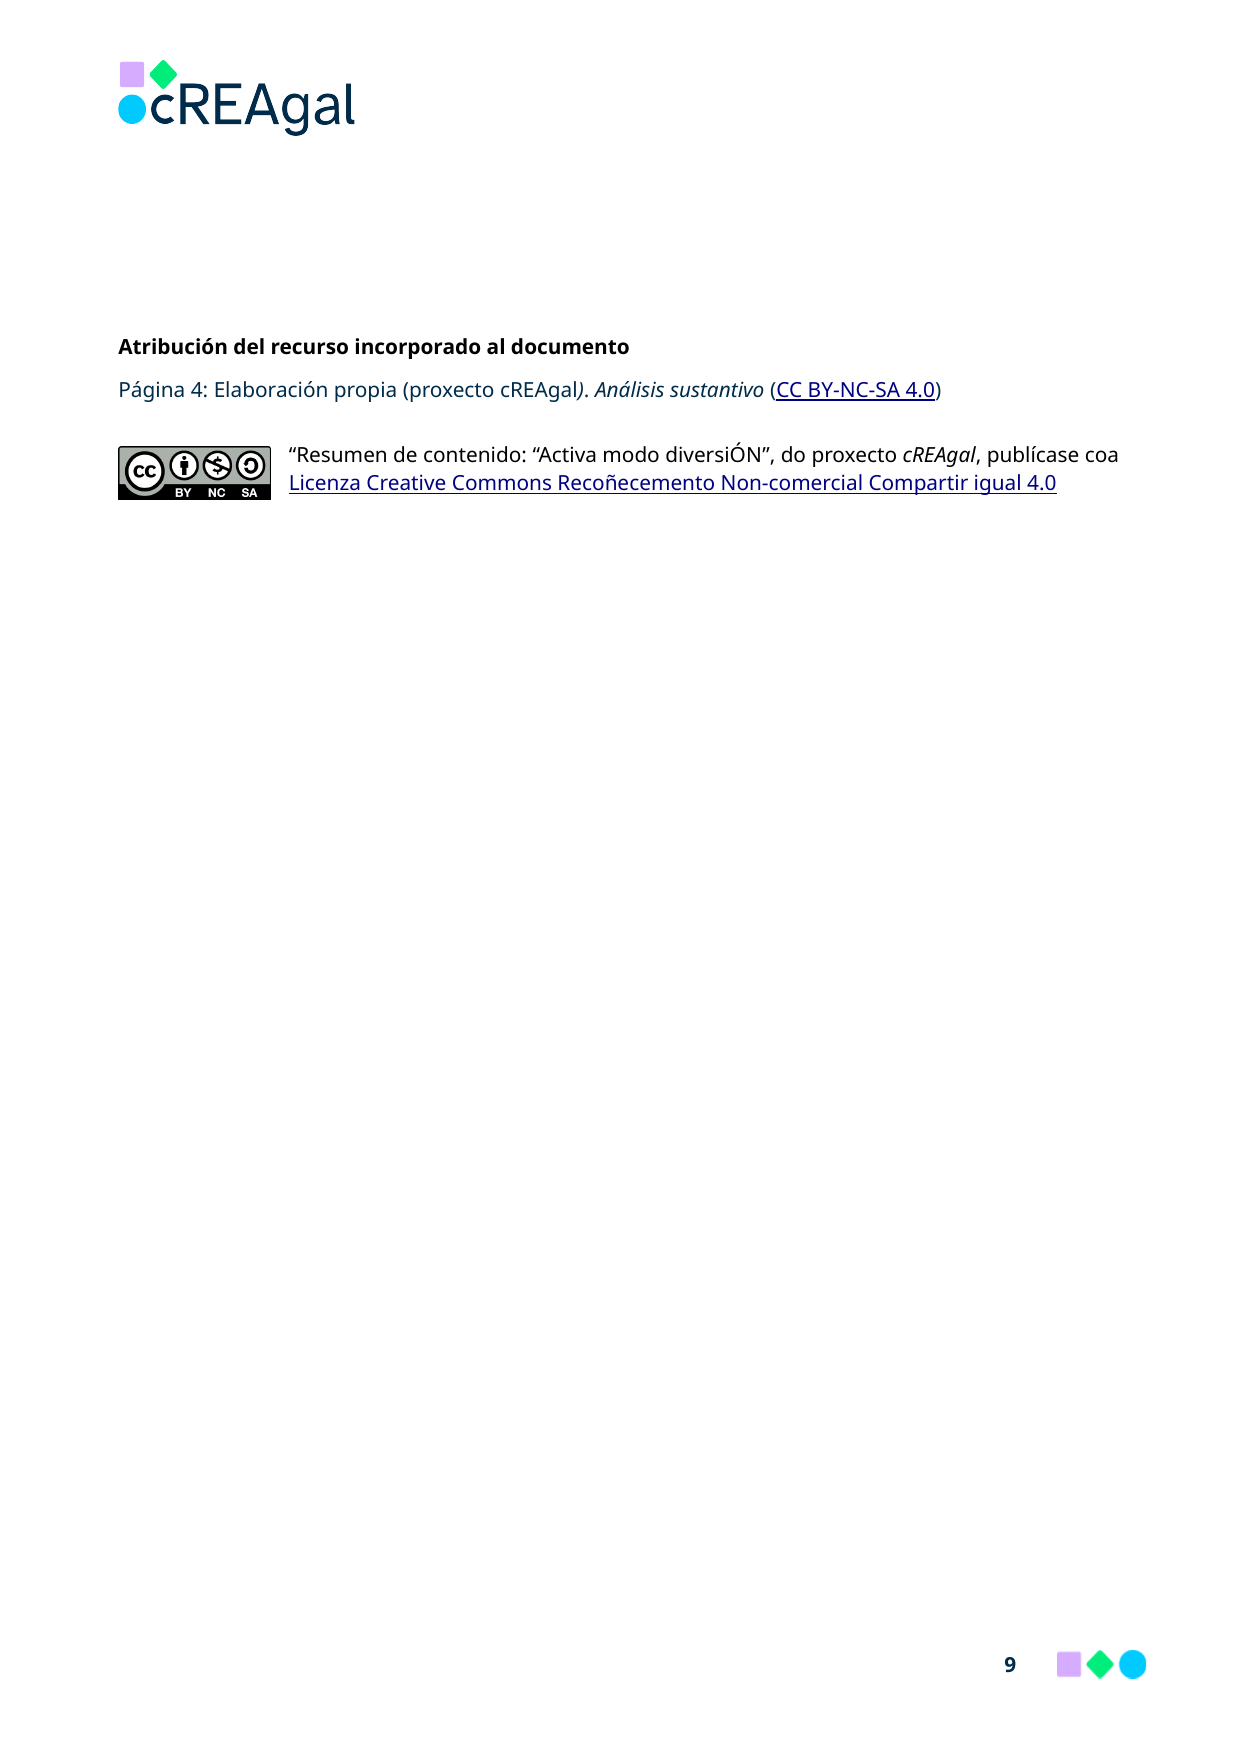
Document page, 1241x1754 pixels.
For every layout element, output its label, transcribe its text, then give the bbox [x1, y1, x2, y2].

picture [1136, 1667, 1147, 1679]
picture [1137, 1650, 1147, 1661]
text Página 4: Elaboración propia (proxecto cREAgal). Análisis sustantivo (CC BY-NC-SA 4.0) [118, 375, 1122, 403]
text “Resumen de contenido: “Activa modo diversiÓN”, do proxecto cREAgal, publícase coa Licenza Creative Commons Recoñecemento Non-comercial Compartir igual 4.0 [118, 440, 1122, 497]
picture [118, 60, 355, 136]
picture [1057, 1650, 1130, 1679]
picture [118, 446, 271, 500]
text Atribución del recurso incorporado al documento [118, 332, 1122, 361]
